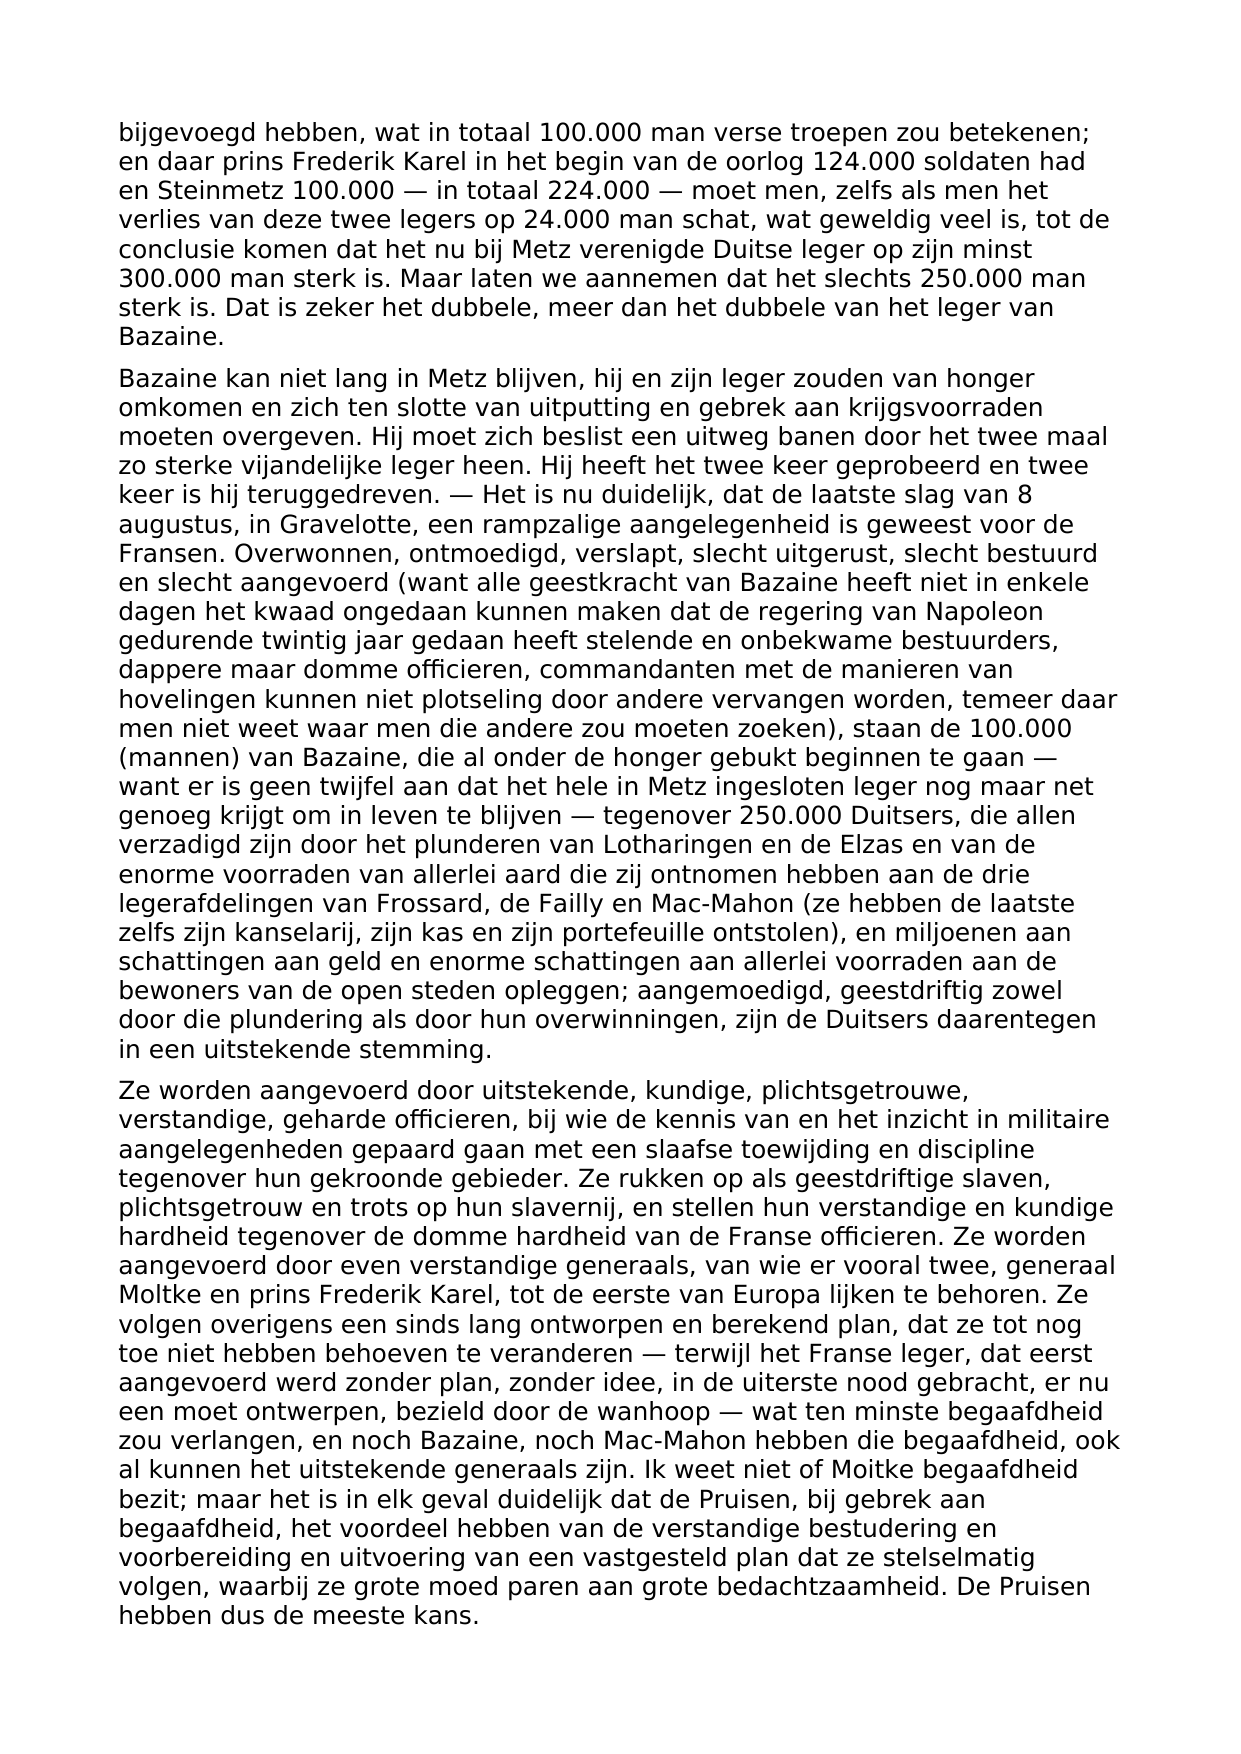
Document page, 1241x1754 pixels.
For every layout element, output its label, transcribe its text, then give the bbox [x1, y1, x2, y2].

text Ze worden aangevoerd door uitstekende, kundige, plichtsgetrouwe, verstandige, geharde officieren, bij wie de kennis van en het inzicht in militaire aangelegenheden gepaard gaan met een slaafse toewijding en discipline tegenover hun gekroonde gebieder. Ze rukken op als geestdriftige slaven, plichtsgetrouw en trots op hun slavernij, en stellen hun verstandige en kundige hardheid tegenover de domme hardheid van de Franse officieren. Ze worden aangevoerd door even verstandige generaals, van wie er vooral twee, generaal Moltke en prins Frederik Karel, tot de eerste van Europa lijken te behoren. Ze volgen overigens een sinds lang ontworpen en berekend plan, dat ze tot nog toe niet hebben behoeven te veranderen — terwijl het Franse leger, dat eerst aangevoerd werd zonder plan, zonder idee, in de uiterste nood gebracht, er nu een moet ontwerpen, bezield door de wanhoop — wat ten minste begaafdheid zou verlangen, en noch Bazaine, noch Mac-Mahon hebben die begaafdheid, ook al kunnen het uitstekende generaals zijn. Ik weet niet of Moitke begaafdheid bezit; maar het is in elk geval duidelijk dat de Pruisen, bij gebrek aan begaafdheid, het voordeel hebben van de verstandige bestudering en voorbereiding en uitvoering van een vastgesteld plan dat ze stelselmatig volgen, waarbij ze grote moed paren aan grote bedachtzaamheid. De Pruisen hebben dus de meeste kans. [118, 1076, 1122, 1631]
text Bazaine kan niet lang in Metz blijven, hij en zijn leger zouden van honger omkomen en zich ten slotte van uitputting en gebrek aan krijgsvoorraden moeten overgeven. Hij moet zich beslist een uitweg banen door het twee maal zo sterke vijandelijke leger heen. Hij heeft het twee keer geprobeerd en twee keer is hij teruggedreven. — Het is nu duidelijk, dat de laatste slag van 8 augustus, in Gravelotte, een rampzalige aangelegenheid is geweest voor de Fransen. Overwonnen, ontmoedigd, verslapt, slecht uitgerust, slecht bestuurd en slecht aangevoerd (want alle geestkracht van Bazaine heeft niet in enkele dagen het kwaad ongedaan kunnen maken dat de regering van Napoleon gedurende twintig jaar gedaan heeft stelende en onbekwame bestuurders, dappere maar domme officieren, commandanten met de manieren van hovelingen kunnen niet plotseling door andere vervangen worden, temeer daar men niet weet waar men die andere zou moeten zoeken), staan de 100.000 (mannen) van Bazaine, die al onder de honger gebukt beginnen te gaan — want er is geen twijfel aan dat het hele in Metz ingesloten leger nog maar net genoeg krijgt om in leven te blijven — tegenover 250.000 Duitsers, die allen verzadigd zijn door het plunderen van Lotharingen en de Elzas en van de enorme voorraden van allerlei aard die zij ontnomen hebben aan de drie legerafdelingen van Frossard, de Failly en Mac-Mahon (ze hebben de laatste zelfs zijn kanselarij, zijn kas en zijn portefeuille ontstolen), en miljoenen aan schattingen aan geld en enorme schattingen aan allerlei voorraden aan de bewoners van de open steden opleggen; aangemoedigd, geestdriftig zowel door die plundering als door hun overwinningen, zijn de Duitsers daarentegen in een uitstekende stemming. [118, 364, 1122, 1064]
text bijgevoegd hebben, wat in totaal 100.000 man verse troepen zou betekenen; en daar prins Frederik Karel in het begin van de oorlog 124.000 soldaten had en Steinmetz 100.000 — in totaal 224.000 — moet men, zelfs als men het verlies van deze twee legers op 24.000 man schat, wat geweldig veel is, tot de conclusie komen dat het nu bij Metz verenigde Duitse leger op zijn minst 300.000 man sterk is. Maar laten we aannemen dat het slechts 250.000 man sterk is. Dat is zeker het dubbele, meer dan het dubbele van het leger van Bazaine. [118, 118, 1122, 351]
